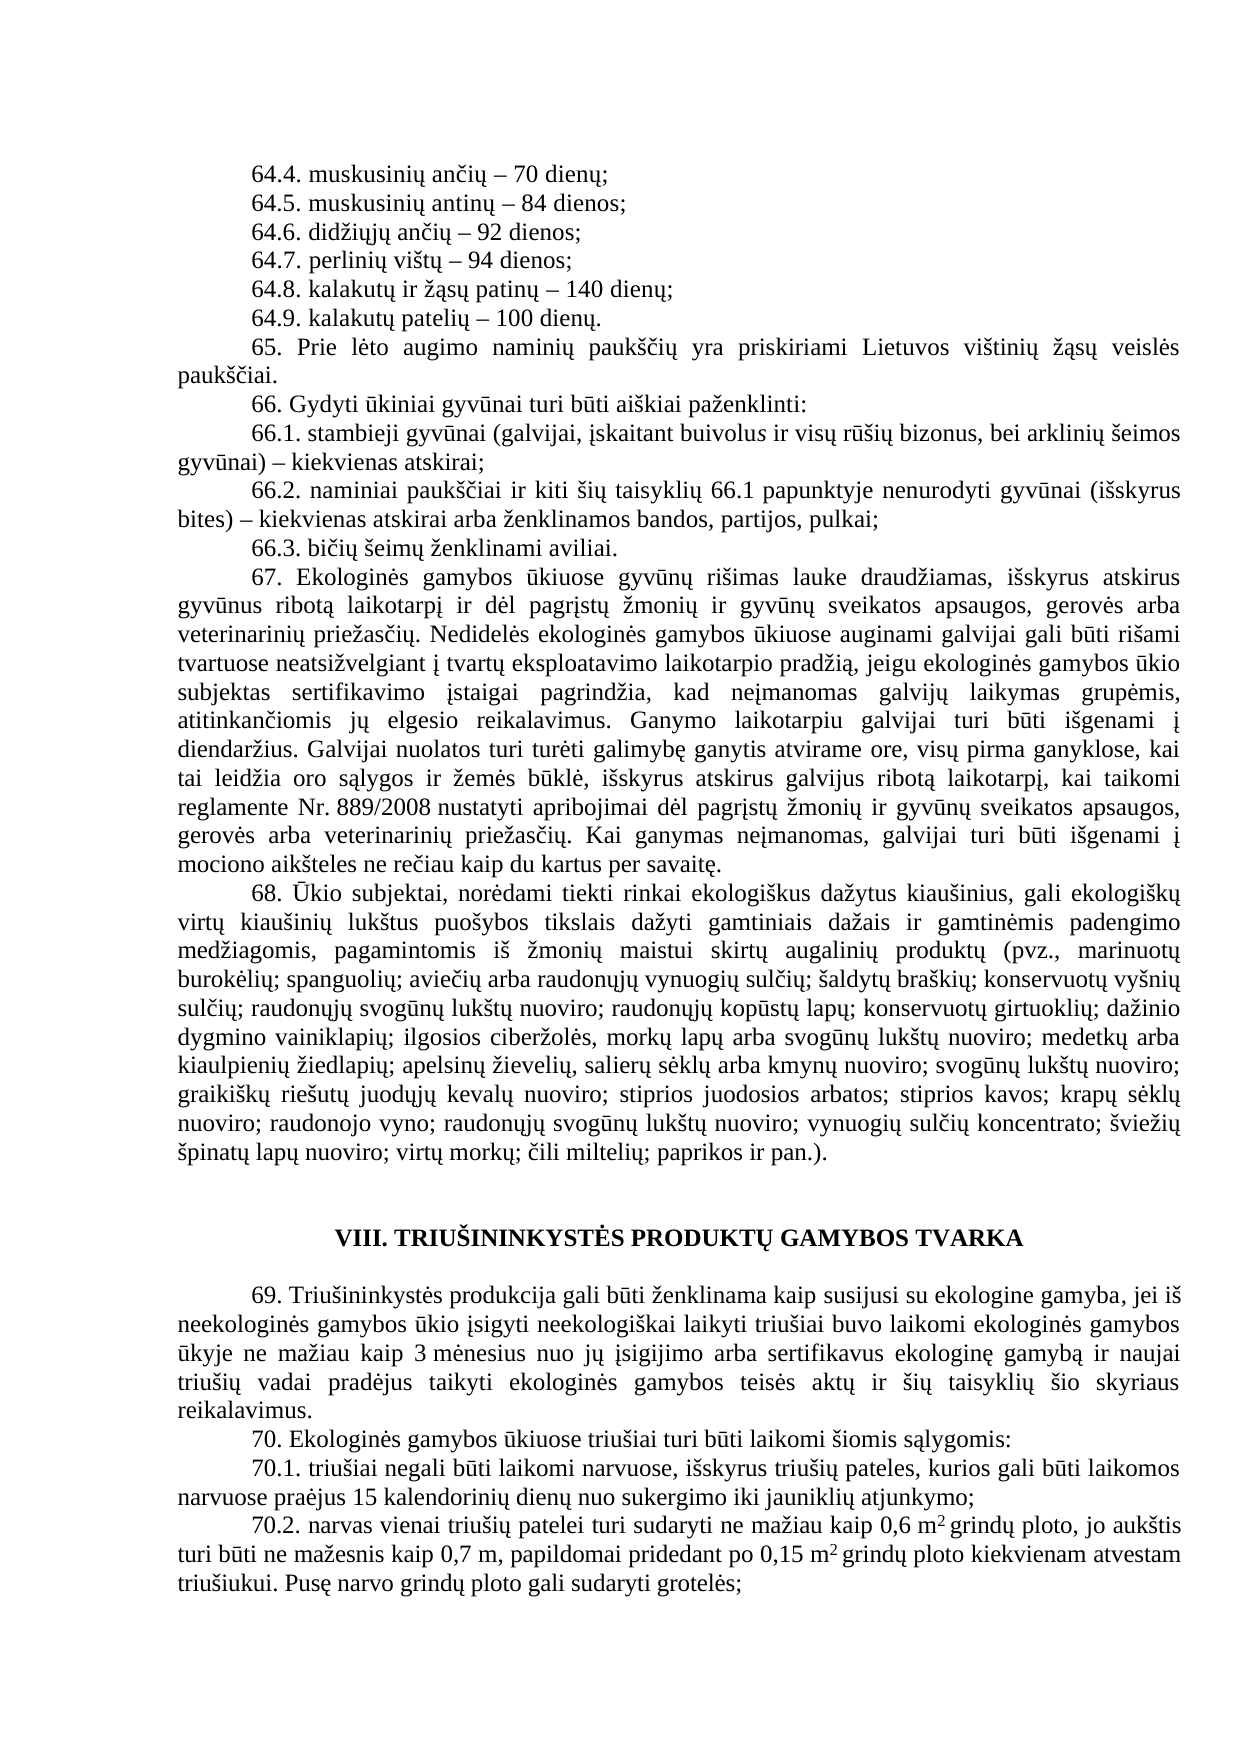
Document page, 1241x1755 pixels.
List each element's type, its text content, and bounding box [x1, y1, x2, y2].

text 66.3. bičių šeimų ženklinami aviliai. [177, 533, 1181, 562]
text 64.9. kalakutų patelių – 100 dienų. [177, 303, 1181, 332]
text 64.5. muskusinių antinų – 84 dienos; [177, 188, 1181, 217]
text 67. Ekologinės gamybos ūkiuose gyvūnų rišimas lauke draudžiamas, išskyrus atskirus gyvūnus ribotą laikotarpį ir dėl pagrįstų žmonių ir gyvūnų sveikatos apsaugos, gerovės arba veterinarinių priežasčių. Nedidelės ekologinės gamybos ūkiuose auginami galvijai gali būti rišami tvartuose neatsižvelgiant į tvartų eksploatavimo laikotarpio pradžią, jeigu ekologinės gamybos ūkio subjektas sertifikavimo įstaigai pagrindžia, kad neįmanomas galvijų laikymas grupėmis, atitinkančiomis jų elgesio reikalavimus. Ganymo laikotarpiu galvijai turi būti išgenami į diendaržius. Galvijai nuolatos turi turėti galimybę ganytis atvirame ore, visų pirma ganyklose, kai tai leidžia oro sąlygos ir žemės būklė, išskyrus atskirus galvijus ribotą laikotarpį, kai taikomi reglamente Nr. 889/2008 nustatyti apribojimai dėl pagrįstų žmonių ir gyvūnų sveikatos apsaugos, gerovės arba veterinarinių priežasčių. Kai ganymas neįmanomas, galvijai turi būti išgenami į mociono aikšteles ne rečiau kaip du kartus per savaitę. [177, 562, 1181, 878]
text 68. Ūkio subjektai, norėdami tiekti rinkai ekologiškus dažytus kiaušinius, gali ekologiškų virtų kiaušinių lukštus puošybos tikslais dažyti gamtiniais dažais ir gamtinėmis padengimo medžiagomis, pagamintomis iš žmonių maistui skirtų augalinių produktų (pvz., marinuotų burokėlių; spanguolių; aviečių arba raudonųjų vynuogių sulčių; šaldytų braškių; konservuotų vyšnių sulčių; raudonųjų svogūnų lukštų nuoviro; raudonųjų kopūstų lapų; konservuotų girtuoklių; dažinio dygmino vainiklapių; ilgosios ciberžolės, morkų lapų arba svogūnų lukštų nuoviro; medetkų arba kiaulpienių žiedlapių; apelsinų žievelių, salierų sėklų arba kmynų nuoviro; svogūnų lukštų nuoviro; graikiškų riešutų juodųjų kevalų nuoviro; stiprios juodosios arbatos; stiprios kavos; krapų sėklų nuoviro; raudonojo vyno; raudonųjų svogūnų lukštų nuoviro; vynuogių sulčių koncentrato; šviežių špinatų lapų nuoviro; virtų morkų; čili miltelių; paprikos ir pan.). [177, 878, 1181, 1166]
text 64.8. kalakutų ir žąsų patinų – 140 dienų; [177, 274, 1181, 303]
text 70. Ekologinės gamybos ūkiuose triušiai turi būti laikomi šiomis sąlygomis: [177, 1424, 1181, 1453]
text 66. Gydyti ūkiniai gyvūnai turi būti aiškiai paženklinti: [177, 389, 1181, 418]
text 70.1. triušiai negali būti laikomi narvuose, išskyrus triušių pateles, kurios gali būti laikomos narvuose praėjus 15 kalendorinių dienų nuo sukergimo iki jauniklių atjunkymo; [177, 1453, 1181, 1511]
text 64.6. didžiųjų ančių – 92 dienos; [177, 217, 1181, 246]
text 64.7. perlinių vištų – 94 dienos; [177, 246, 1181, 274]
text VIII. TRIUŠininkystės produktų gamybos tvarka [177, 1223, 1181, 1252]
text 69. Triušininkystės produkcija gali būti ženklinama kaip susijusi su ekologine gamyba, jei iš neekologinės gamybos ūkio įsigyti neekologiškai laikyti triušiai buvo laikomi ekologinės gamybos ūkyje ne mažiau kaip 3 mėnesius nuo jų įsigijimo arba sertifikavus ekologinę gamybą ir naujai triušių vadai pradėjus taikyti ekologinės gamybos teisės aktų ir šių taisyklių šio skyriaus reikalavimus. [177, 1281, 1181, 1424]
text 65. Prie lėto augimo naminių paukščių yra priskiriami Lietuvos vištinių žąsų veislės paukščiai. [177, 332, 1181, 389]
text 64.4. muskusinių ančių – 70 dienų; [177, 159, 1181, 188]
text 66.2. naminiai paukščiai ir kiti šių taisyklių 66.1 papunktyje nenurodyti gyvūnai (išskyrus bites) – kiekvienas atskirai arba ženklinamos bandos, partijos, pulkai; [177, 476, 1181, 533]
text 70.2. narvas vienai triušių patelei turi sudaryti ne mažiau kaip 0,6 m2 grindų ploto, jo aukštis turi būti ne mažesnis kaip 0,7 m, papildomai pridedant po 0,15 m2 grindų ploto kiekvienam atvestam triušiukui. Pusę narvo grindų ploto gali sudaryti grotelės; [177, 1511, 1181, 1597]
text 66.1. stambieji gyvūnai (galvijai, įskaitant buivolus ir visų rūšių bizonus, bei arklinių šeimos gyvūnai) – kiekvienas atskirai; [177, 418, 1181, 476]
